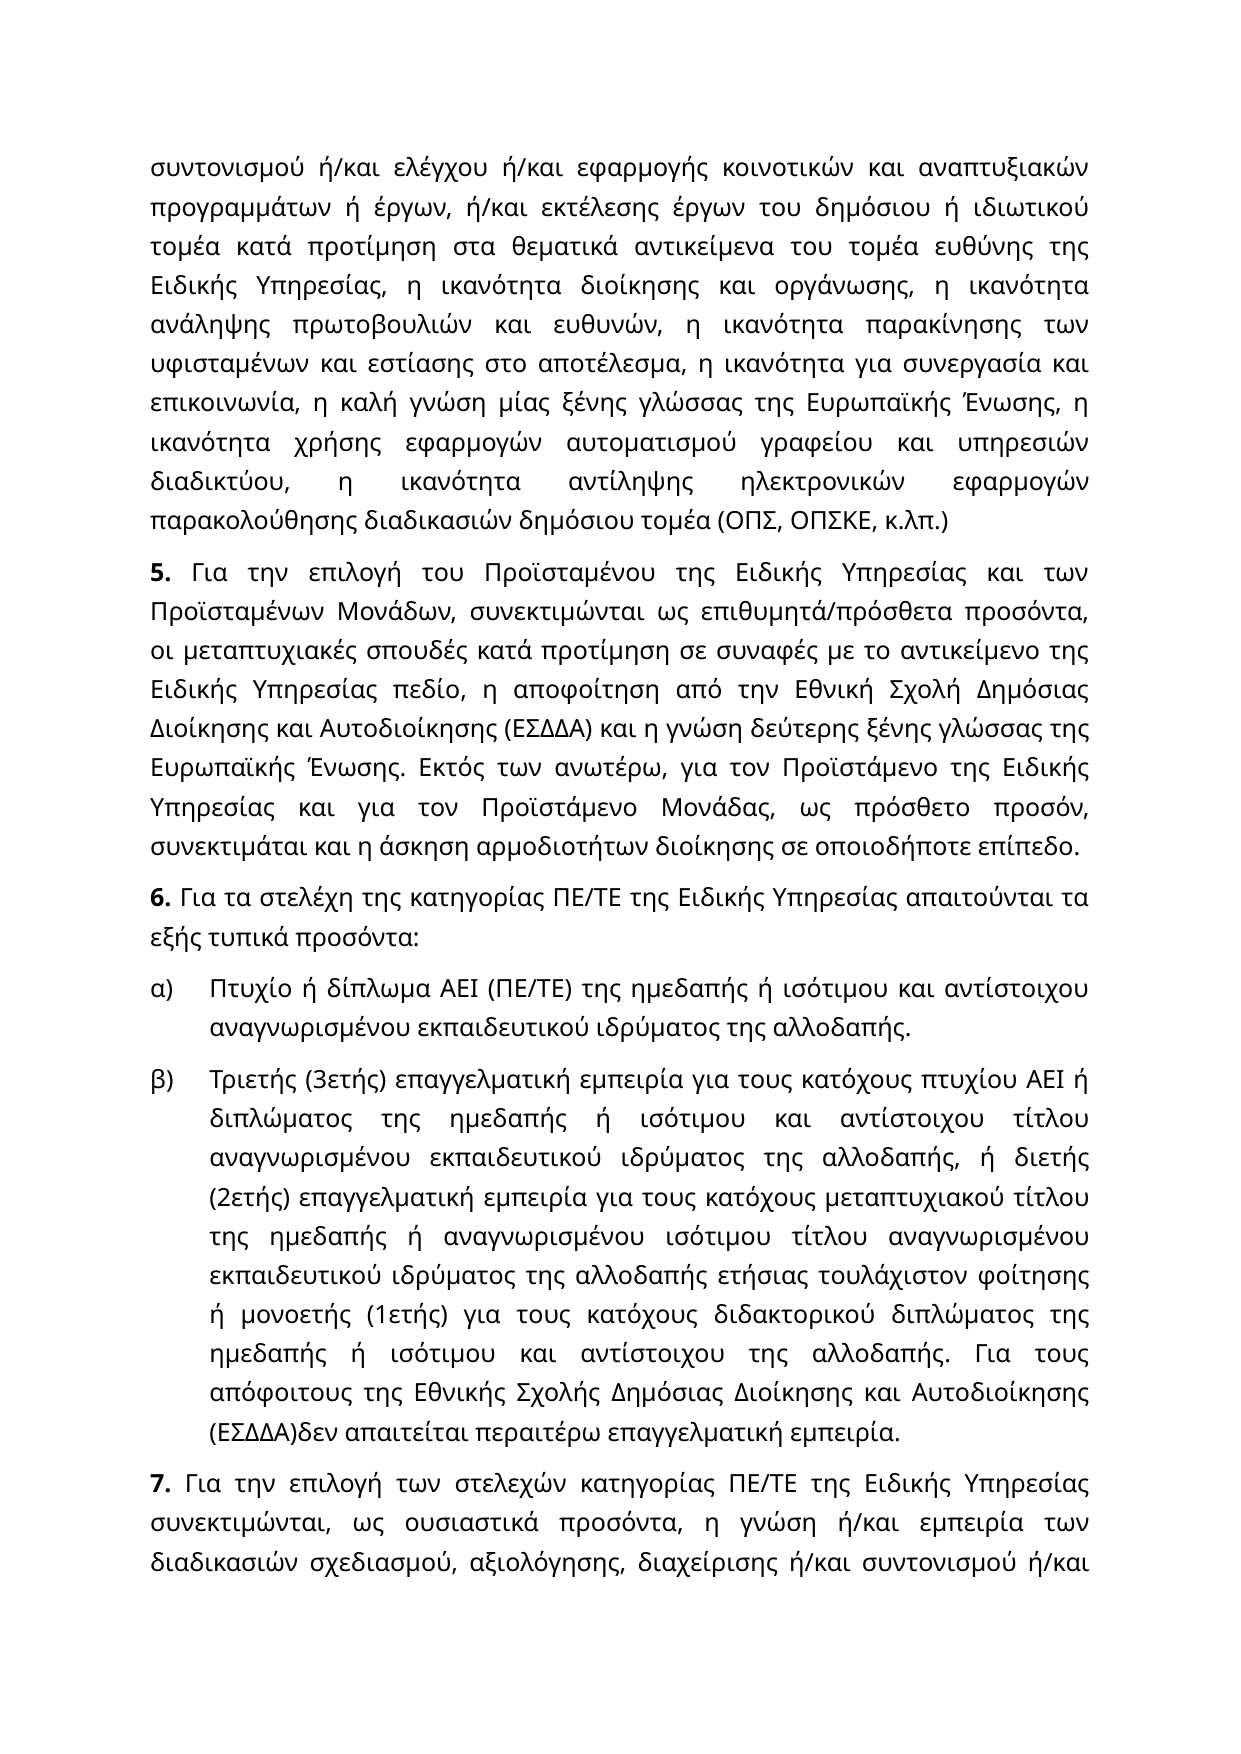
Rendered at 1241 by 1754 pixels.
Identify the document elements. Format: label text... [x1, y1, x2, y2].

text συντονισμού ή/και ελέγχου ή/και εφαρμογής κοινοτικών και αναπτυξιακών προγραμμάτων ή έργων, ή/και εκτέλεσης έργων του δημόσιου ή ιδιωτικού τομέα κατά προτίμηση στα θεματικά αντικείμενα του τομέα ευθύνης της Ειδικής Υπηρεσίας, η ικανότητα διοίκησης και οργάνωσης, η ικανότητα ανάληψης πρωτοβουλιών και ευθυνών, η ικανότητα παρακίνησης των υφισταμένων και εστίασης στο αποτέλεσμα, η ικανότητα για συνεργασία και επικοινωνία, η καλή γνώση μίας ξένης γλώσσας της Ευρωπαϊκής Ένωσης, η ικανότητα χρήσης εφαρμογών αυτοματισμού γραφείου και υπηρεσιών διαδικτύου, η ικανότητα αντίληψης ηλεκτρονικών εφαρμογών παρακολούθησης διαδικασιών δημόσιου τομέα (ΟΠΣ, ΟΠΣΚΕ, κ.λπ.) [150, 150, 1090, 537]
list α) Πτυχίο ή δίπλωμα ΑΕΙ (ΠΕ/TE) της ημεδαπής ή ισότιμου και αντίστοιχου αναγνωρισμένου εκπαιδευτικού ιδρύματος της αλλοδαπής. [150, 971, 1090, 1044]
text 5. Για την επιλογή του Προϊσταμένου της Ειδικής Υπηρεσίας και των Προϊσταμένων Μονάδων, συνεκτιμώνται ως επιθυμητά/πρόσθετα προσόντα, οι μεταπτυχιακές σπουδές κατά προτίμηση σε συναφές με το αντικείμενο της Ειδικής Υπηρεσίας πεδίο, η αποφοίτηση από την Εθνική Σχολή Δημόσιας Διοίκησης και Αυτοδιοίκησης (ΕΣΔΔΑ) και η γνώση δεύτερης ξένης γλώσσας της Ευρωπαϊκής Ένωσης. Εκτός των ανωτέρω, για τον Προϊστάμενο της Ειδικής Υπηρεσίας και για τον Προϊστάμενο Μονάδας, ως πρόσθετο προσόν, συνεκτιμάται και η άσκηση αρμοδιοτήτων διοίκησης σε οποιοδήποτε επίπεδο. [150, 554, 1090, 862]
text 7. Για την επιλογή των στελεχών κατηγορίας ΠΕ/ΤΕ της Ειδικής Υπηρεσίας συνεκτιμώνται, ως ουσιαστικά προσόντα, η γνώση ή/και εμπειρία των διαδικασιών σχεδιασμού, αξιολόγησης, διαχείρισης ή/και συντονισμού ή/και [150, 1466, 1090, 1578]
list β) Τριετής (3ετής) επαγγελματική εμπειρία για τους κατόχους πτυχίου ΑΕΙ ή διπλώματος της ημεδαπής ή ισότιμου και αντίστοιχου τίτλου αναγνωρισμένου εκπαιδευτικού ιδρύματος της αλλοδαπής, ή διετής (2ετής) επαγγελματική εμπειρία για τους κατόχους μεταπτυχιακού τίτλου της ημεδαπής ή αναγνωρισμένου ισότιμου τίτλου αναγνωρισμένου εκπαιδευτικού ιδρύματος της αλλοδαπής ετήσιας τουλάχιστον φοίτησης ή μονοετής (1ετής) για τους κατόχους διδακτορικού διπλώματος της ημεδαπής ή ισότιμου και αντίστοιχου της αλλοδαπής. Για τους απόφοιτους της Εθνικής Σχολής Δημόσιας Διοίκησης και Αυτοδιοίκησης (ΕΣΔΔΑ)δεν απαιτείται περαιτέρω επαγγελματική εμπειρία. [150, 1062, 1090, 1448]
text 6. Για τα στελέχη της κατηγορίας ΠΕ/ΤΕ της Ειδικής Υπηρεσίας απαιτούνται τα εξής τυπικά προσόντα: [150, 880, 1090, 953]
